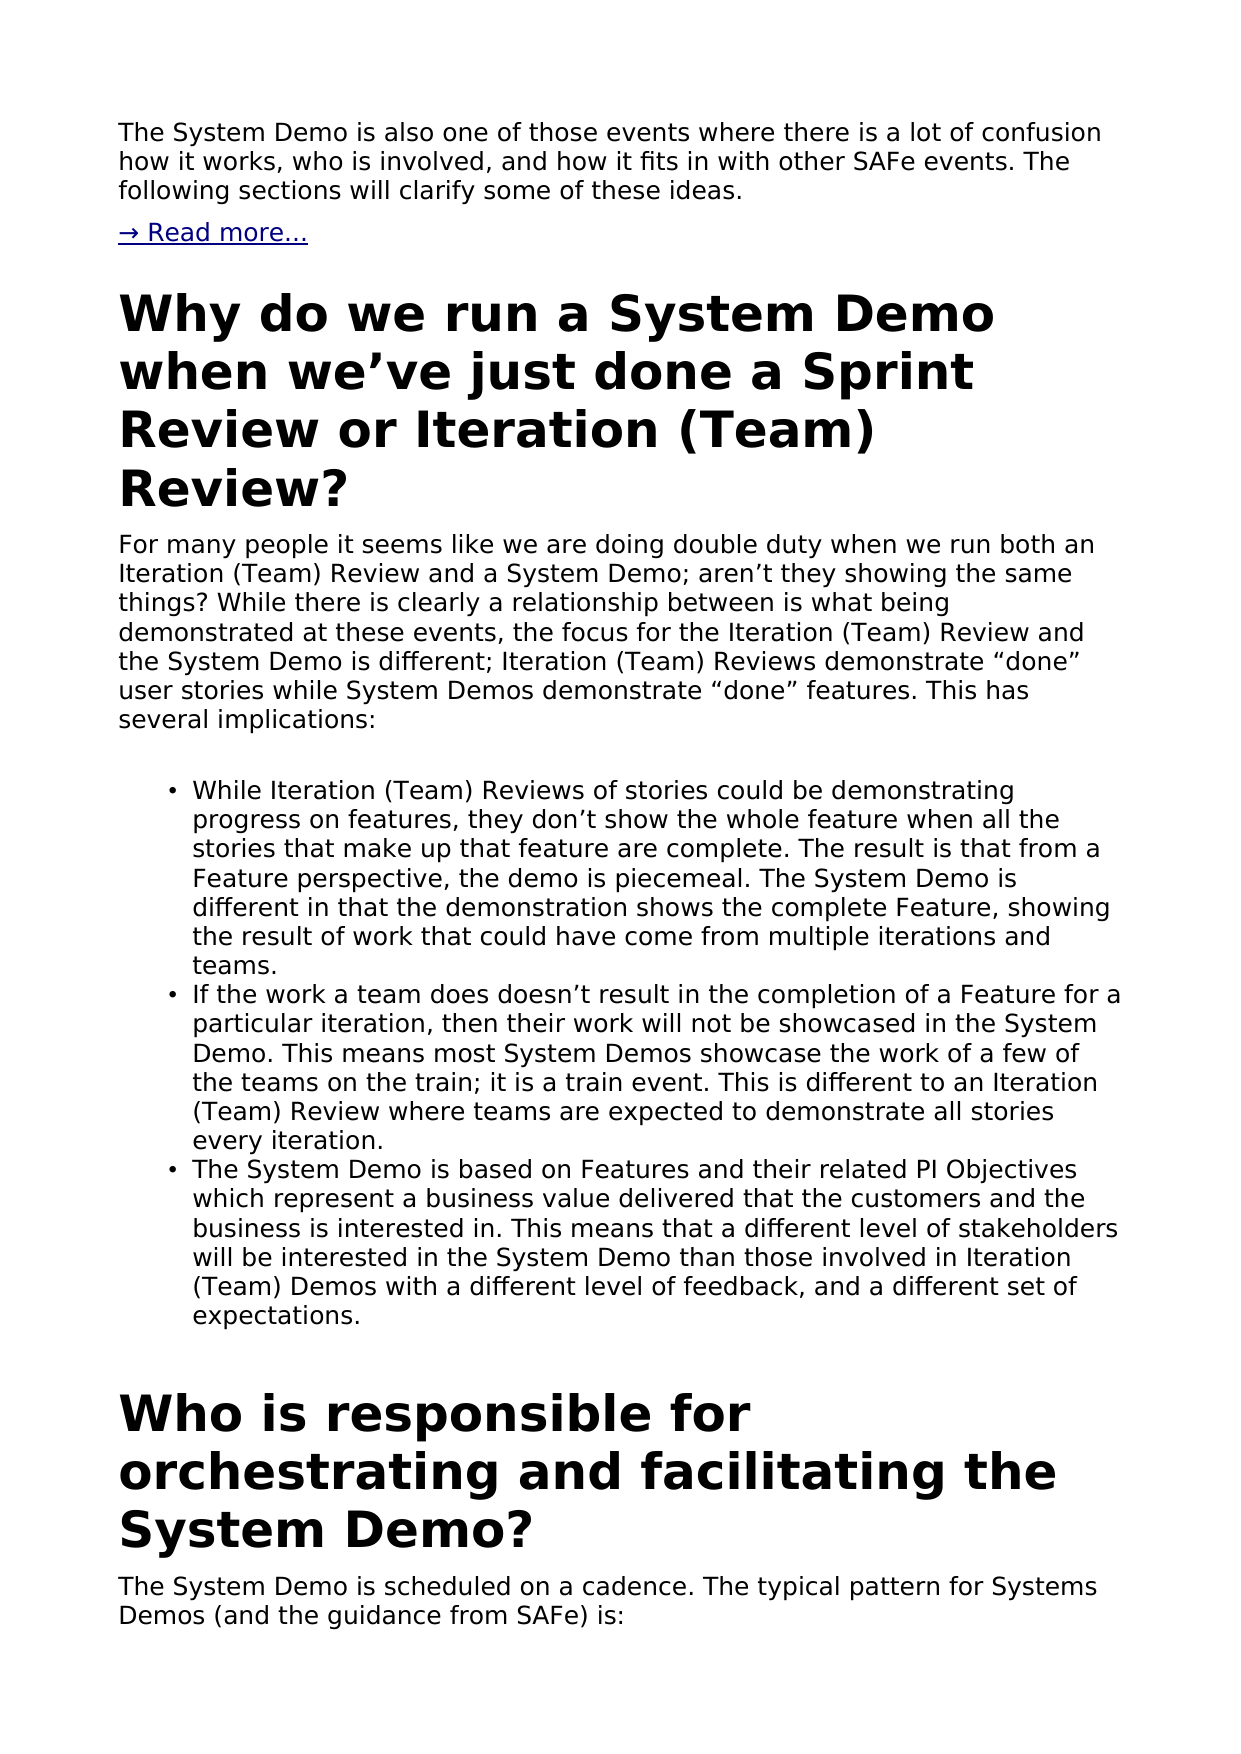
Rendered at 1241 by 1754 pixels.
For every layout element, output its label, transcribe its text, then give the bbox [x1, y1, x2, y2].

subtitle Why do we run a System Demo when we’ve just done a Sprint Review or Iteration (Team) Review? [118, 285, 1122, 518]
list If the work a team does doesn’t result in the completion of a Feature for a particular iteration, then their work will not be showcased in the System Demo. This means most System Demos showcase the work of a few of the teams on the train; it is a train event. This is different to an Iteration (Team) Review where teams are expected to demonstrate all stories every iteration. [177, 981, 1122, 1156]
text For many people it seems like we are doing double duty when we run both an Iteration (Team) Review and a System Demo; aren’t they showing the same things? While there is clearly a relationship between is what being demonstrated at these events, the focus for the Iteration (Team) Review and the System Demo is different; Iteration (Team) Reviews demonstrate “done” user stories while System Demos demonstrate “done” features. This has several implications: [118, 530, 1122, 734]
text The System Demo is also one of those events where there is a lot of confusion how it works, who is involved, and how it fits in with other SAFe events. The following sections will clarify some of these ideas. [118, 118, 1122, 206]
list While Iteration (Team) Reviews of stories could be demonstrating progress on features, they don’t show the whole feature when all the stories that make up that feature are complete. The result is that from a Feature perspective, the demo is piecemeal. The System Demo is different in that the demonstration shows the complete Feature, showing the result of work that could have come from multiple iterations and teams. [177, 776, 1122, 981]
list The System Demo is based on Features and their related PI Objectives which represent a business value delivered that the customers and the business is interested in. This means that a different level of stakeholders will be interested in the System Demo than those involved in Iteration (Team) Demos with a different level of feedback, and a different set of expectations. [177, 1156, 1122, 1331]
text The System Demo is scheduled on a cadence. The typical pattern for Systems Demos (and the guidance from SAFe) is: [118, 1572, 1122, 1631]
text → Read more... [118, 218, 1122, 247]
subtitle Who is responsible for orchestrating and facilitating the System Demo? [118, 1385, 1122, 1560]
